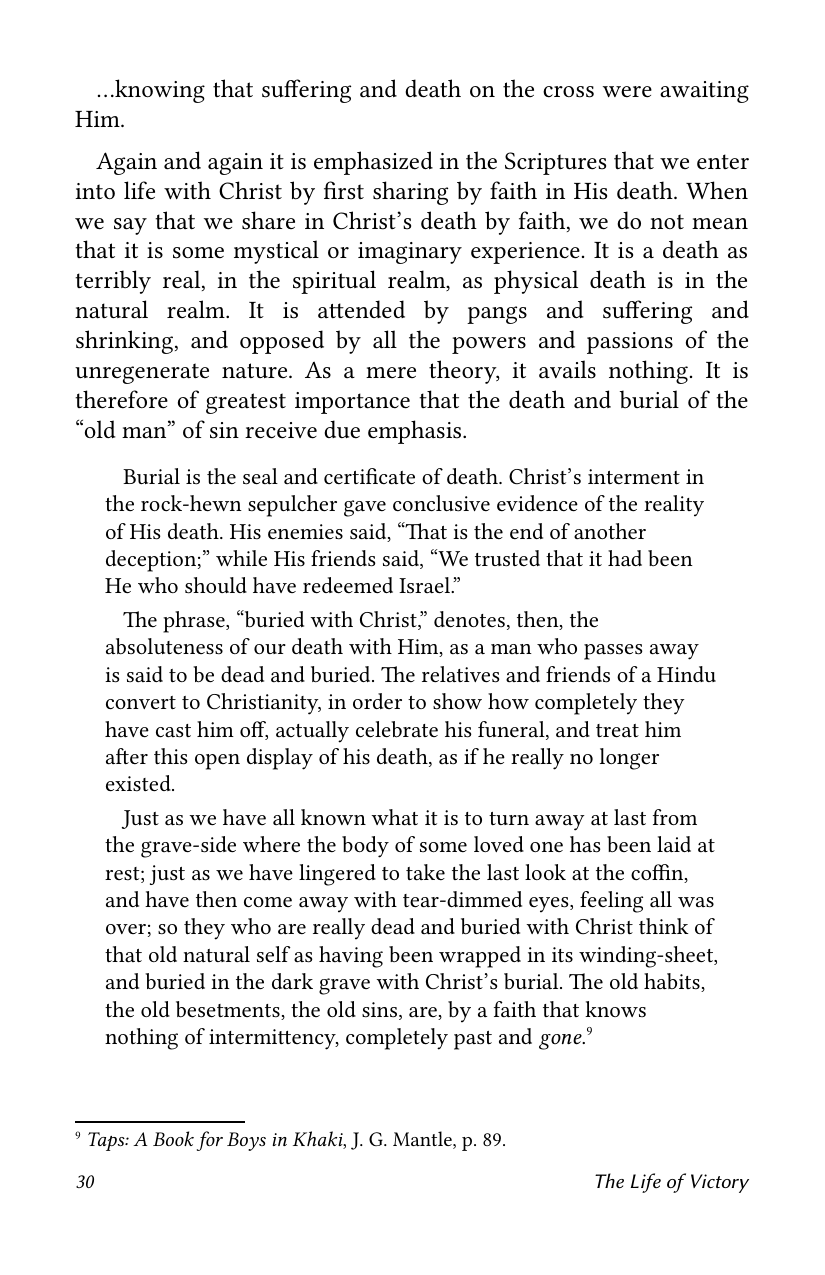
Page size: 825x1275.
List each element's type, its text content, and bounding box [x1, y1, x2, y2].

text Just as we have all known what it is to turn away at last from the grave-side where the body of some loved one has been laid at rest; just as we have lingered to take the last look at the coffin, and have then come away with tear-dimmed eyes, feeling all was over; so they who are really dead and buried with Christ think of that old natural self as having been wrapped in its winding-sheet, and buried in the dark grave with Christ’s burial. The old habits, the old besetments, the old sins, are, by a faith that knows nothing of intermittency, completely past and gone. [105, 805, 720, 1050]
text Again and again it is emphasized in the Scriptures that we enter into life with Christ by first sharing by faith in His death. When we say that we share in Christ’s death by faith, we do not mean that it is some mystical or imaginary experience. It is a death as terribly real, in the spiritual realm, as physical death is in the natural realm. It is attended by pangs and suffering and shrinking, and opposed by all the powers and passions of the unregenerate nature. As a mere theory, it avails nothing. It is therefore of greatest importance that the death and burial of the “old man” of sin receive due emphasis. [75, 147, 750, 444]
text ...knowing that suffering and death on the cross were awaiting Him. [75, 75, 750, 133]
text Taps: A Book for Boys in Khaki, J. G. Mantle, p. 89. [75, 1128, 750, 1152]
text Burial is the seal and certificate of death. Christ’s interment in the rock-hewn sepulcher gave conclusive evidence of the reality of His death. His enemies said, “That is the end of another deception;” while His friends said, “We trusted that it had been He who should have redeemed Israel.” [105, 464, 720, 599]
text The phrase, “buried with Christ,” denotes, then, the absoluteness of our death with Him, as a man who passes away is said to be dead and buried. The relatives and friends of a Hindu convert to Christianity, in order to show how completely they have cast him off, actually celebrate his funeral, and treat him after this open display of his death, as if he really no longer existed. [105, 607, 720, 797]
